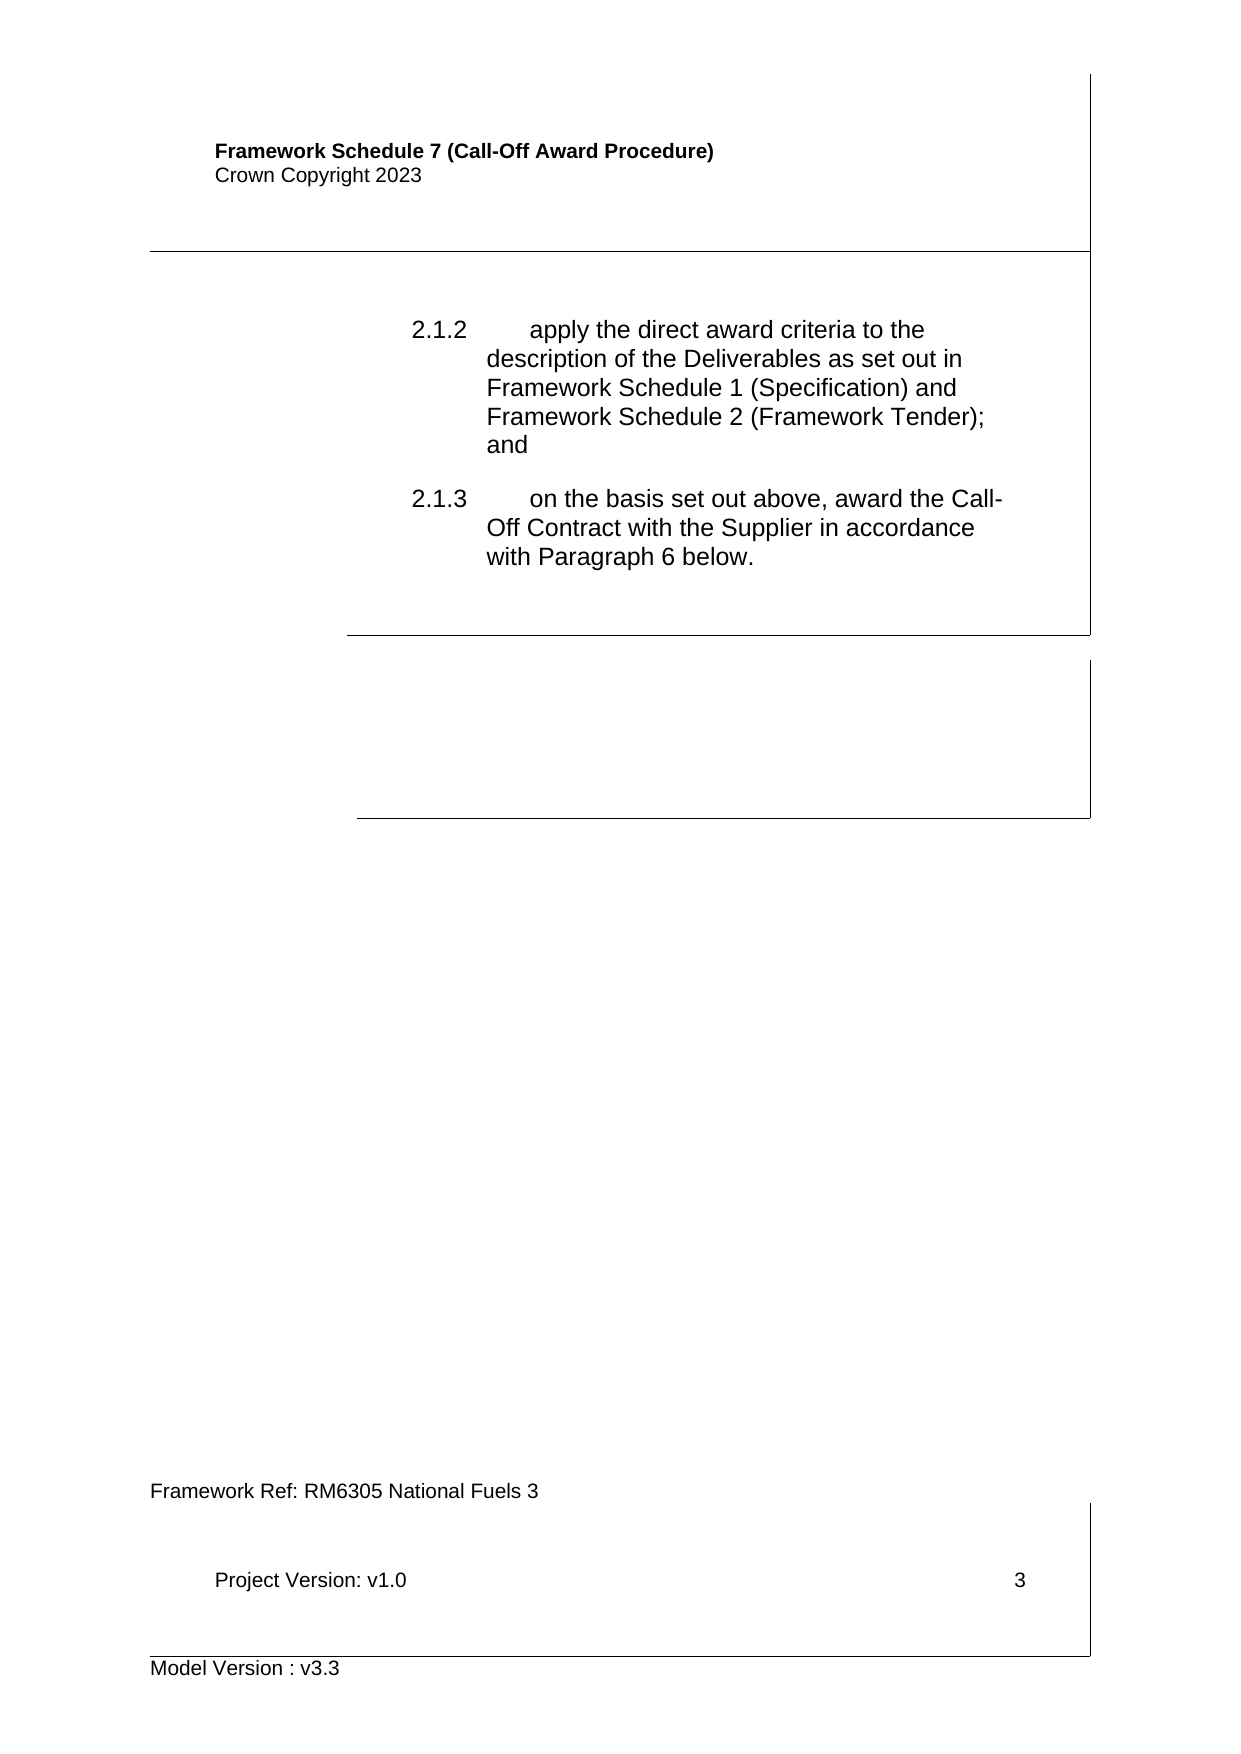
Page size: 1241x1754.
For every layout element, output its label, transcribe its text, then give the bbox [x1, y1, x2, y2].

list on the basis set out above, award the Call-Off Contract with the Supplier in accordance with Paragraph 6 below. [347, 420, 1090, 635]
list apply the direct award criteria to the description of the Deliverables as set out in Framework Schedule 1 (Specification) and Framework Schedule 2 (Framework Tender); and [347, 251, 1090, 420]
